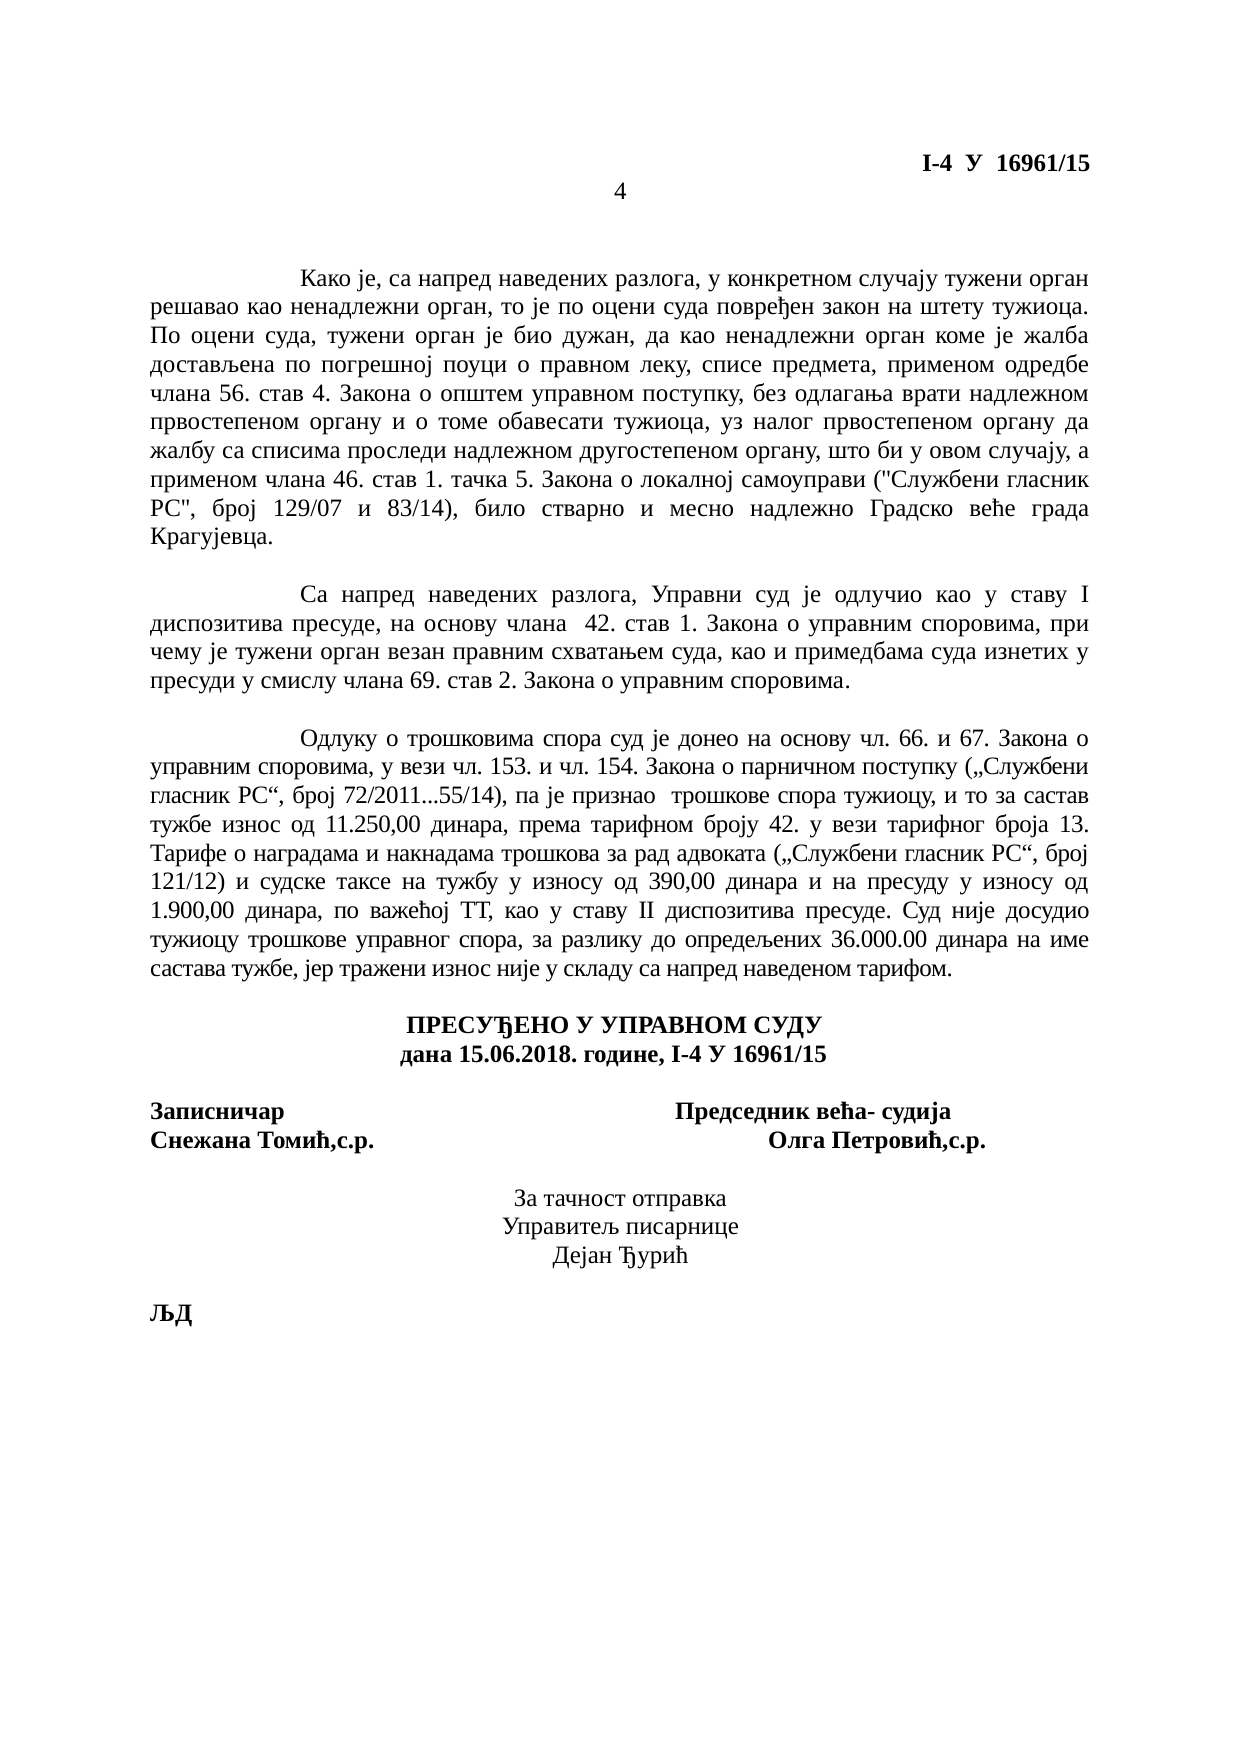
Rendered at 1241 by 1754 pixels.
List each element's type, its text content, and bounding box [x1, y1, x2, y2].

text Записничар Председник већа- судија [150, 1096, 1090, 1125]
text Одлуку о трошковима спора суд је донео на основу чл. 66. и 67. Закона о управним споровима, у вези чл. 153. и чл. 154. Закона о парничном поступку („Службени гласник РС“, број 72/2011...55/14), па је признао трошкове спора тужиоцу, и то за састав тужбе износ од 11.250,00 динара, према тарифном броју 42. у вези тарифног броја 13. Тарифе о наградама и накнадама трошкова за рад адвоката („Службени гласник РС“, број 121/12) и судске таксе на тужбу у износу од 390,00 динара и на пресуду у износу од 1.900,00 динара, по важећој ТТ, као у ставу II диспозитивa пресуде. Суд није досудио тужиоцу трошкове управног спора, за разлику до опредељених 36.000.00 динара на име састава тужбе, јер тражени износ није у складу са напред наведеном тарифом. [150, 723, 1090, 981]
text ПРЕСУЂЕНО У УПРАВНОМ СУДУ [150, 1010, 1090, 1039]
text За тачност отправка [150, 1183, 1090, 1211]
text Снежана Томић,с.р. Олга Петровић,с.р. [150, 1125, 1090, 1154]
text Дејан Ђурић [150, 1240, 1090, 1269]
text ЉД [150, 1298, 1090, 1326]
text Са напред наведених разлога, Управни суд је одлучио као у ставу I диспозитива пресуде, на основу члана 42. став 1. Закона о управним споровима, при чему је тужени орган везан правним схватањем суда, као и примедбама суда изнетих у пресуди у смислу члана 69. став 2. Закона о управним споровима. [150, 579, 1090, 694]
text Управитељ писарнице [150, 1211, 1090, 1240]
text дана 15.06.2018. године, I-4 У 16961/15 [150, 1039, 1090, 1068]
text Како је, са напред наведених разлога, у конкретном случају тужени орган решавао као ненадлежни орган, то је по оцени суда повређен закон на штету тужиоца. По оцени суда, тужени орган је био дужан, да као ненадлежни орган коме је жалба достављена по погрешној поуци о правном леку, списе предмета, применом одредбе члана 56. став 4. Закона о општем управном поступку, без одлагања врати надлежном првостепеном органу и о томе обавесати тужиоца, уз налог првостепеном органу да жалбу са списима проследи надлежном другостепеном органу, што би у овом случају, а применом члана 46. став 1. тачка 5. Закона о локалној самоуправи (''Службени гласник РС'', број 129/07 и 83/14), било стварно и месно надлежно Градско веће града Крагујевца. [150, 263, 1090, 550]
